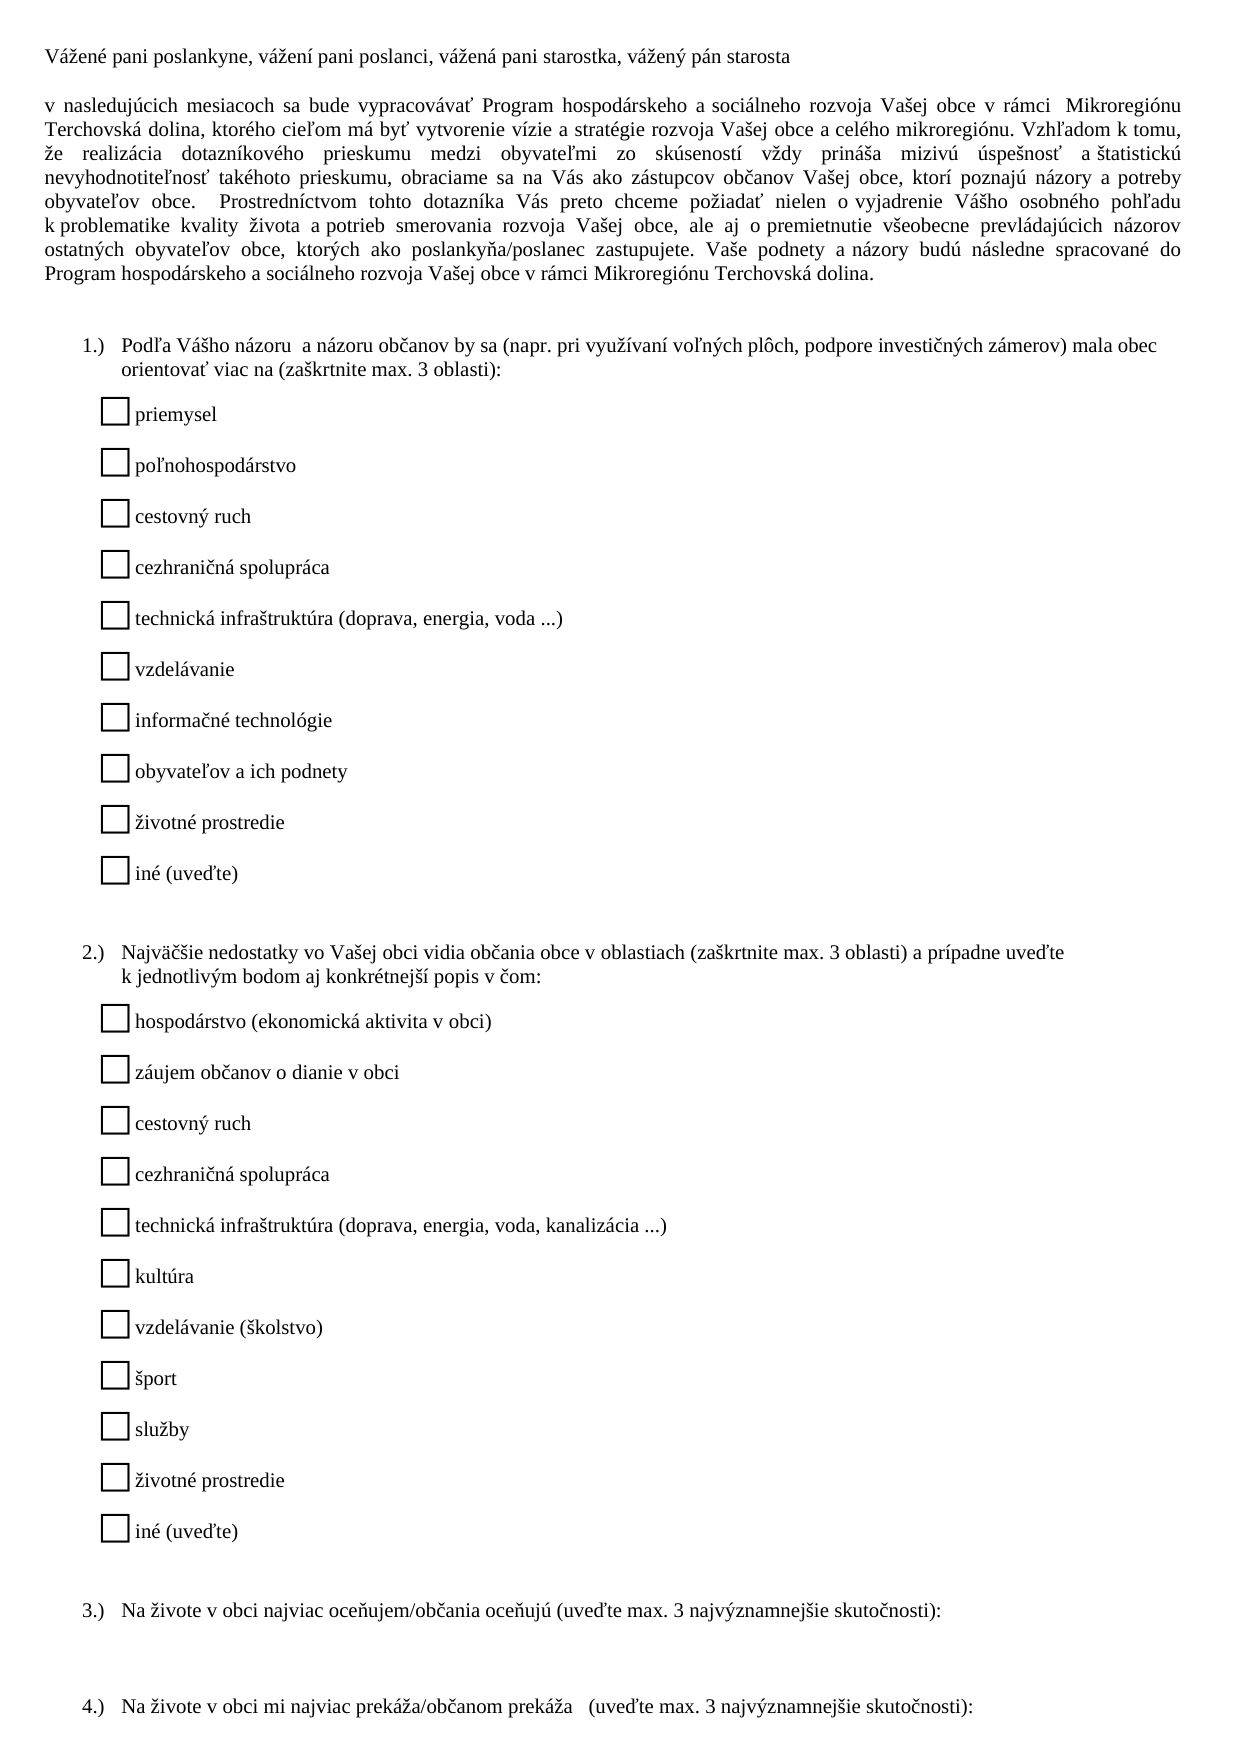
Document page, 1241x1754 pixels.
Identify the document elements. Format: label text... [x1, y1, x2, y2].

list obyvateľov a ich podnety [97, 738, 1181, 789]
list priemysel [97, 381, 1181, 432]
list šport [97, 1345, 1181, 1396]
list cestovný ruch [97, 483, 1181, 534]
list iné (uveďte) [97, 1498, 1181, 1549]
list informačné technológie [97, 687, 1181, 738]
list cezhraničná spolupráca [97, 534, 1181, 585]
text Vážené pani poslankyne, vážení pani poslanci, vážená pani starostka, vážený pán starosta [44, 44, 1181, 68]
list životné prostredie [97, 1447, 1181, 1498]
list Najväčšie nedostatky vo Vašej obci vidia občania obce v oblastiach (zaškrtnite max. 3 oblasti) a prípadne uveďte k jednotlivým bodom aj konkrétnejší popis v čom: [82, 940, 1181, 988]
list životné prostredie [97, 789, 1181, 841]
list záujem občanov o dianie v obci [97, 1039, 1181, 1090]
list cezhraničná spolupráca [97, 1141, 1181, 1192]
list vzdelávanie (školstvo) [97, 1294, 1181, 1345]
list vzdelávanie [97, 636, 1181, 687]
list technická infraštruktúra (doprava, energia, voda, kanalizácia ...) [97, 1192, 1181, 1243]
list Podľa Vášho názoru a názoru občanov by sa (napr. pri využívaní voľných plôch, podpore investičných zámerov) mala obec orientovať viac na (zaškrtnite max. 3 oblasti): [82, 333, 1181, 381]
list kultúra [97, 1243, 1181, 1294]
list poľnohospodárstvo [97, 432, 1181, 483]
list hospodárstvo (ekonomická aktivita v obci) [97, 988, 1181, 1039]
text v nasledujúcich mesiacoch sa bude vypracovávať Program hospodárskeho a sociálneho rozvoja Vašej obce v rámci Mikroregiónu Terchovská dolina, ktorého cieľom má byť vytvorenie vízie a stratégie rozvoja Vašej obce a celého mikroregiónu. Vzhľadom k tomu, že realizácia dotazníkového prieskumu medzi obyvateľmi zo skúseností vždy prináša mizivú úspešnosť a štatistickú nevyhodnotiteľnosť takéhoto prieskumu, obraciame sa na Vás ako zástupcov občanov Vašej obce, ktorí poznajú názory a potreby obyvateľov obce. Prostredníctvom tohto dotazníka Vás preto chceme požiadať nielen o vyjadrenie Vášho osobného pohľadu k problematike kvality života a potrieb smerovania rozvoja Vašej obce, ale aj o premietnutie všeobecne prevládajúcich názorov ostatných obyvateľov obce, ktorých ako poslankyňa/poslanec zastupujete. Vaše podnety a názory budú následne spracované do Program hospodárskeho a sociálneho rozvoja Vašej obce v rámci Mikroregiónu Terchovská dolina. [44, 68, 1181, 285]
list iné (uveďte) [97, 841, 1181, 892]
list Na živote v obci mi najviac prekáža/občanom prekáža (uveďte max. 3 najvýznamnejšie skutočnosti): [82, 1694, 1181, 1718]
list služby [97, 1396, 1181, 1447]
list Na živote v obci najviac oceňujem/občania oceňujú (uveďte max. 3 najvýznamnejšie skutočnosti): [82, 1597, 1181, 1622]
list cestovný ruch [97, 1090, 1181, 1141]
list technická infraštruktúra (doprava, energia, voda ...) [97, 585, 1181, 636]
